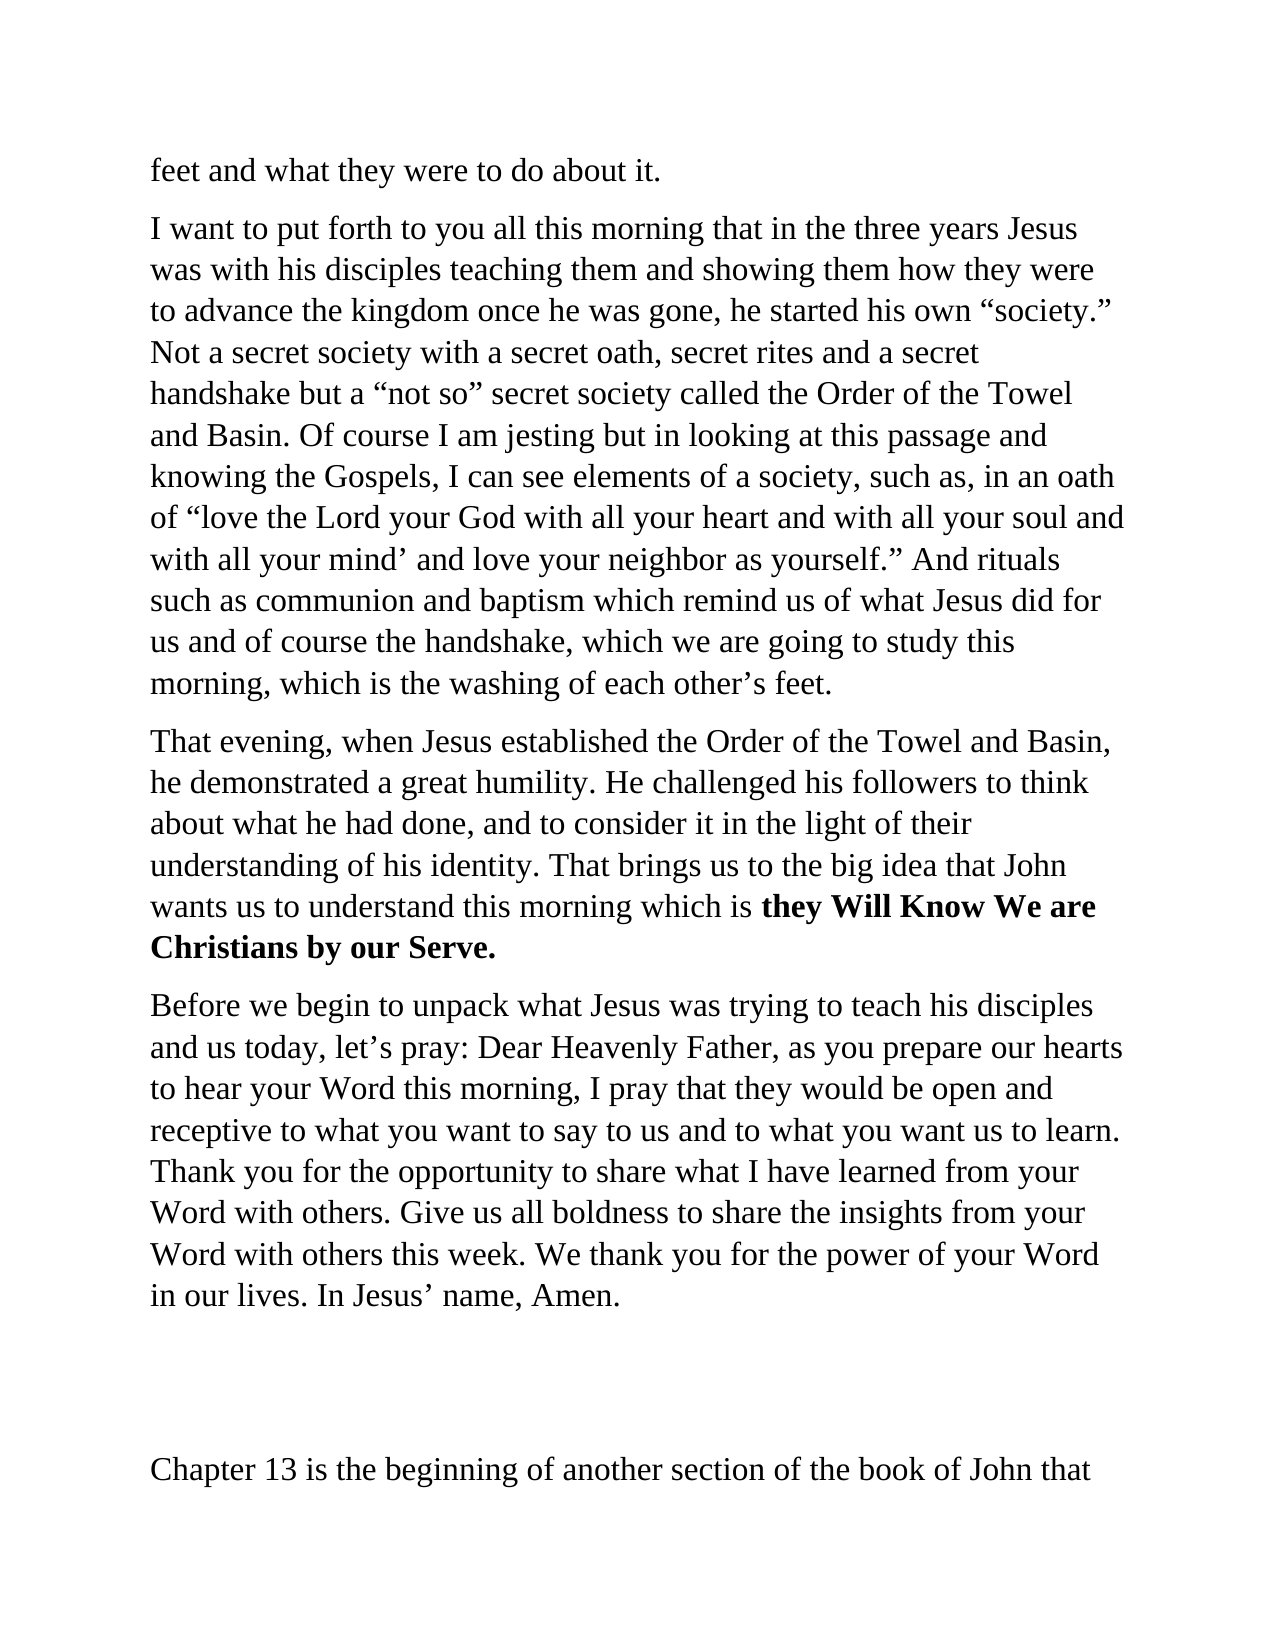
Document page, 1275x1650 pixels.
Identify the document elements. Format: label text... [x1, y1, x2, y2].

text Before we begin to unpack what Jesus was trying to teach his disciples and us today, let’s pray: Dear Heavenly Father, as you prepare our hearts to hear your Word this morning, I pray that they would be open and receptive to what you want to say to us and to what you want us to learn. Thank you for the opportunity to share what I have learned from your Word with others. Give us all boldness to share the insights from your Word with others this week. We thank you for the power of your Word in our lives. In Jesus’ name, Amen. [150, 986, 1125, 1313]
text feet and what they were to do about it. [150, 150, 1125, 188]
text I want to put forth to you all this morning that in the three years Jesus was with his disciples teaching them and showing them how they were to advance the kingdom once he was gone, he started his own “society.” Not a secret society with a secret oath, secret rites and a secret handshake but a “not so” secret society called the Order of the Towel and Basin. Of course I am jesting but in looking at this passage and knowing the Gospels, I can see elements of a society, such as, in an oath of “love the Lord your God with all your heart and with all your soul and with all your mind’ and love your neighbor as yourself.” And rituals such as communion and baptism which remind us of what Jesus did for us and of course the handshake, which we are going to study this morning, which is the washing of each other’s feet. [150, 208, 1125, 701]
text Chapter 13 is the beginning of another section of the book of John that [150, 1449, 1125, 1488]
text That evening, when Jesus established the Order of the Towel and Basin, he demonstrated a great humility. He challenged his followers to think about what he had done, and to consider it in the light of their understanding of his identity. That brings us to the big idea that John wants us to understand this morning which is they Will Know We are Christians by our Serve. [150, 721, 1125, 966]
